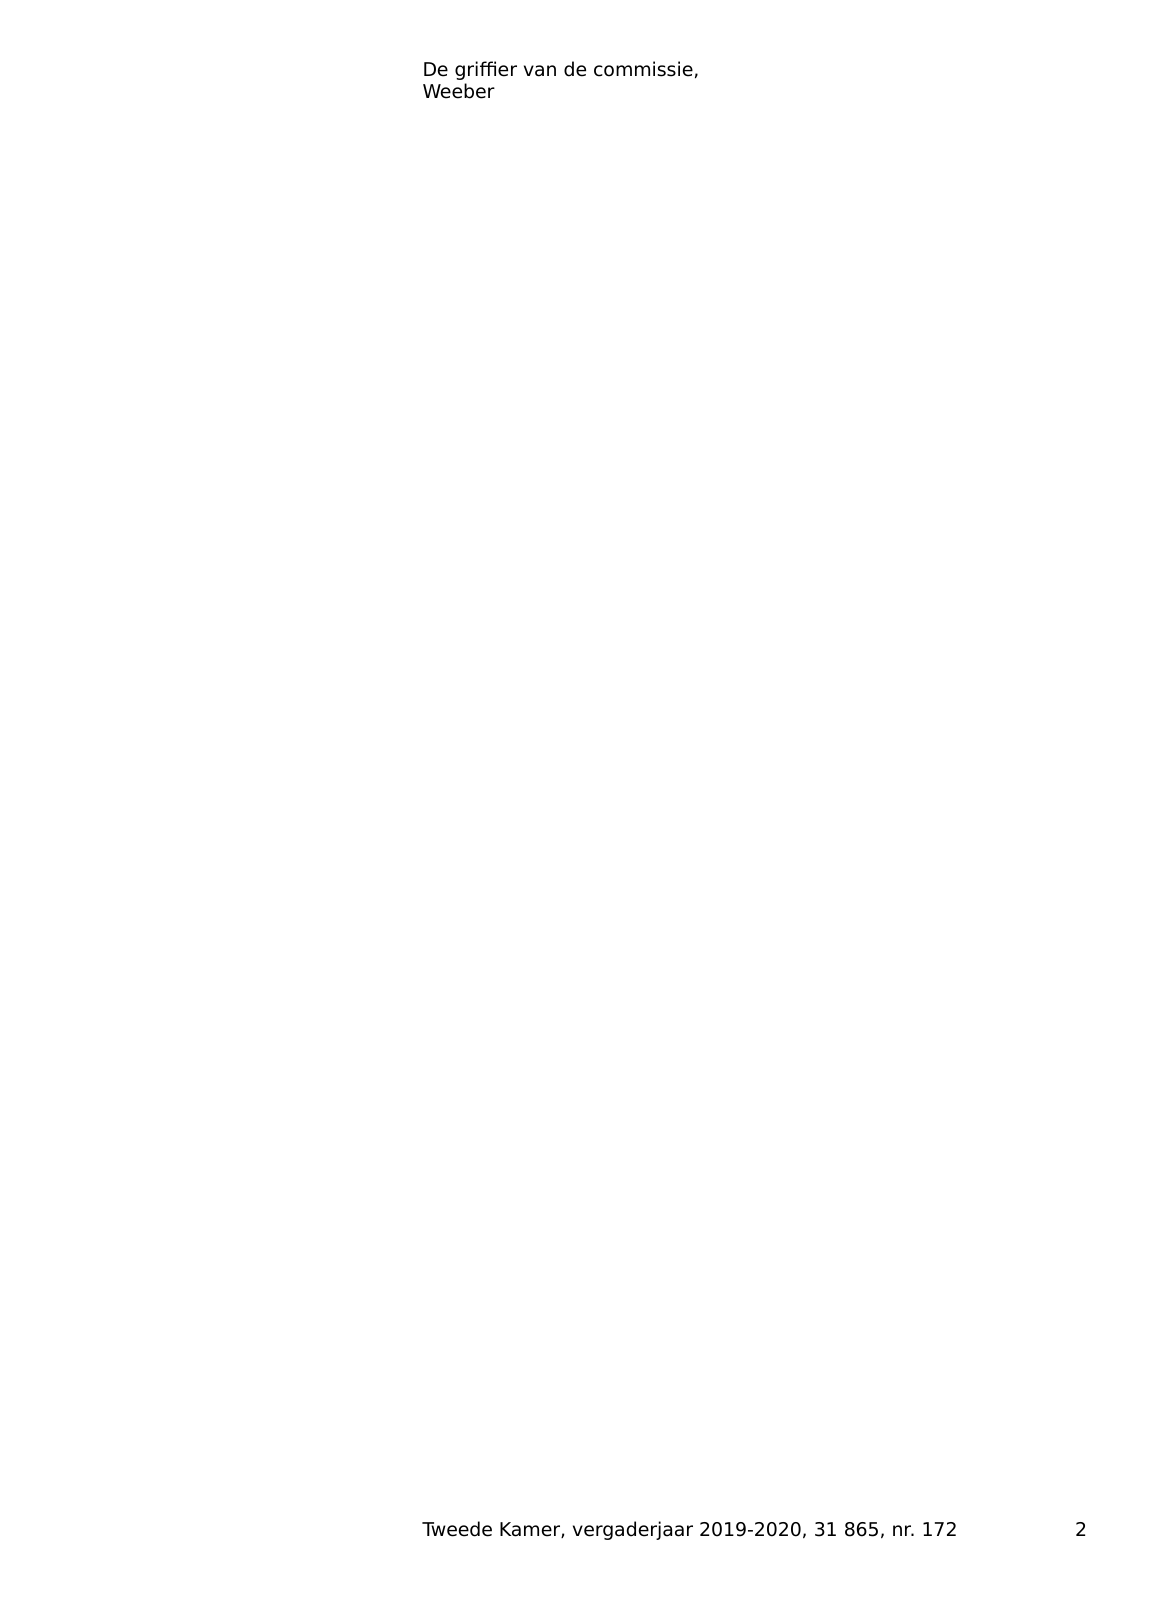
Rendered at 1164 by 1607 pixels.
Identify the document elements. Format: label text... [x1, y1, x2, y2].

text De griffier van de commissie, Weeber [422, 59, 1087, 103]
